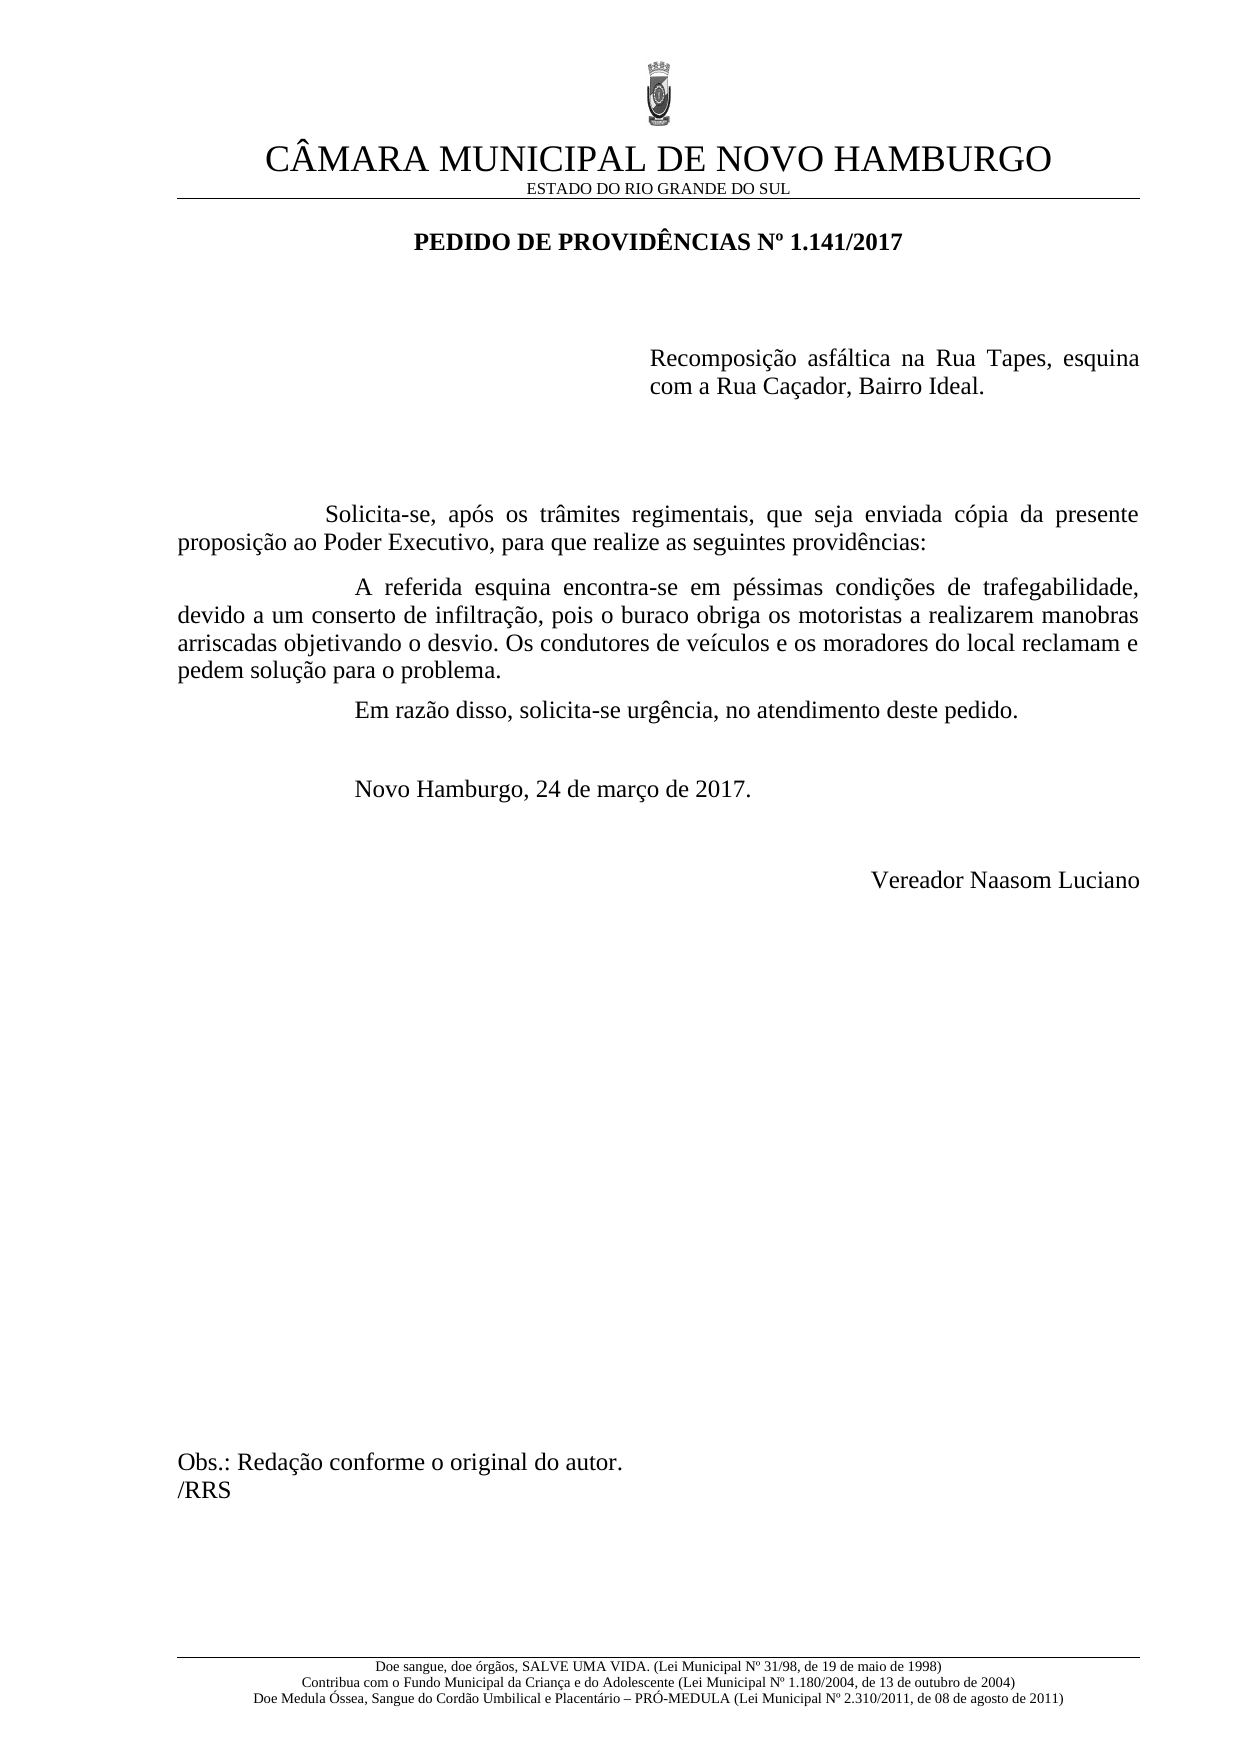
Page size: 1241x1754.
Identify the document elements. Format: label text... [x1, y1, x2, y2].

text Solicita-se, após os trâmites regimentais, que seja enviada cópia da presente proposição ao Poder Executivo, para que realize as seguintes providências: [177, 500, 1140, 556]
text Vereador Naasom Luciano [768, 838, 1140, 894]
text Em razão disso, solicita-se urgência, no atendimento deste pedido. [177, 696, 1140, 724]
text A referida esquina encontra-se em péssimas condições de trafegabilidade, devido a um conserto de infiltração, pois o buraco obriga os motoristas a realizarem manobras arriscadas objetivando o desvio. Os condutores de veículos e os moradores do local reclamam e pedem solução para o problema. [177, 573, 1140, 684]
text Obs.: Redação conforme o original do autor. [177, 1448, 1140, 1476]
text /RRS [177, 1476, 1140, 1503]
text Recomposição asfáltica na Rua Tapes, esquina com a Rua Caçador, Bairro Ideal. [649, 344, 1140, 400]
text Novo Hamburgo, 24 de março de 2017. [177, 775, 1140, 803]
text PEDIDO DE PROVIDÊNCIAS Nº 1.141/2017 [177, 228, 1140, 256]
